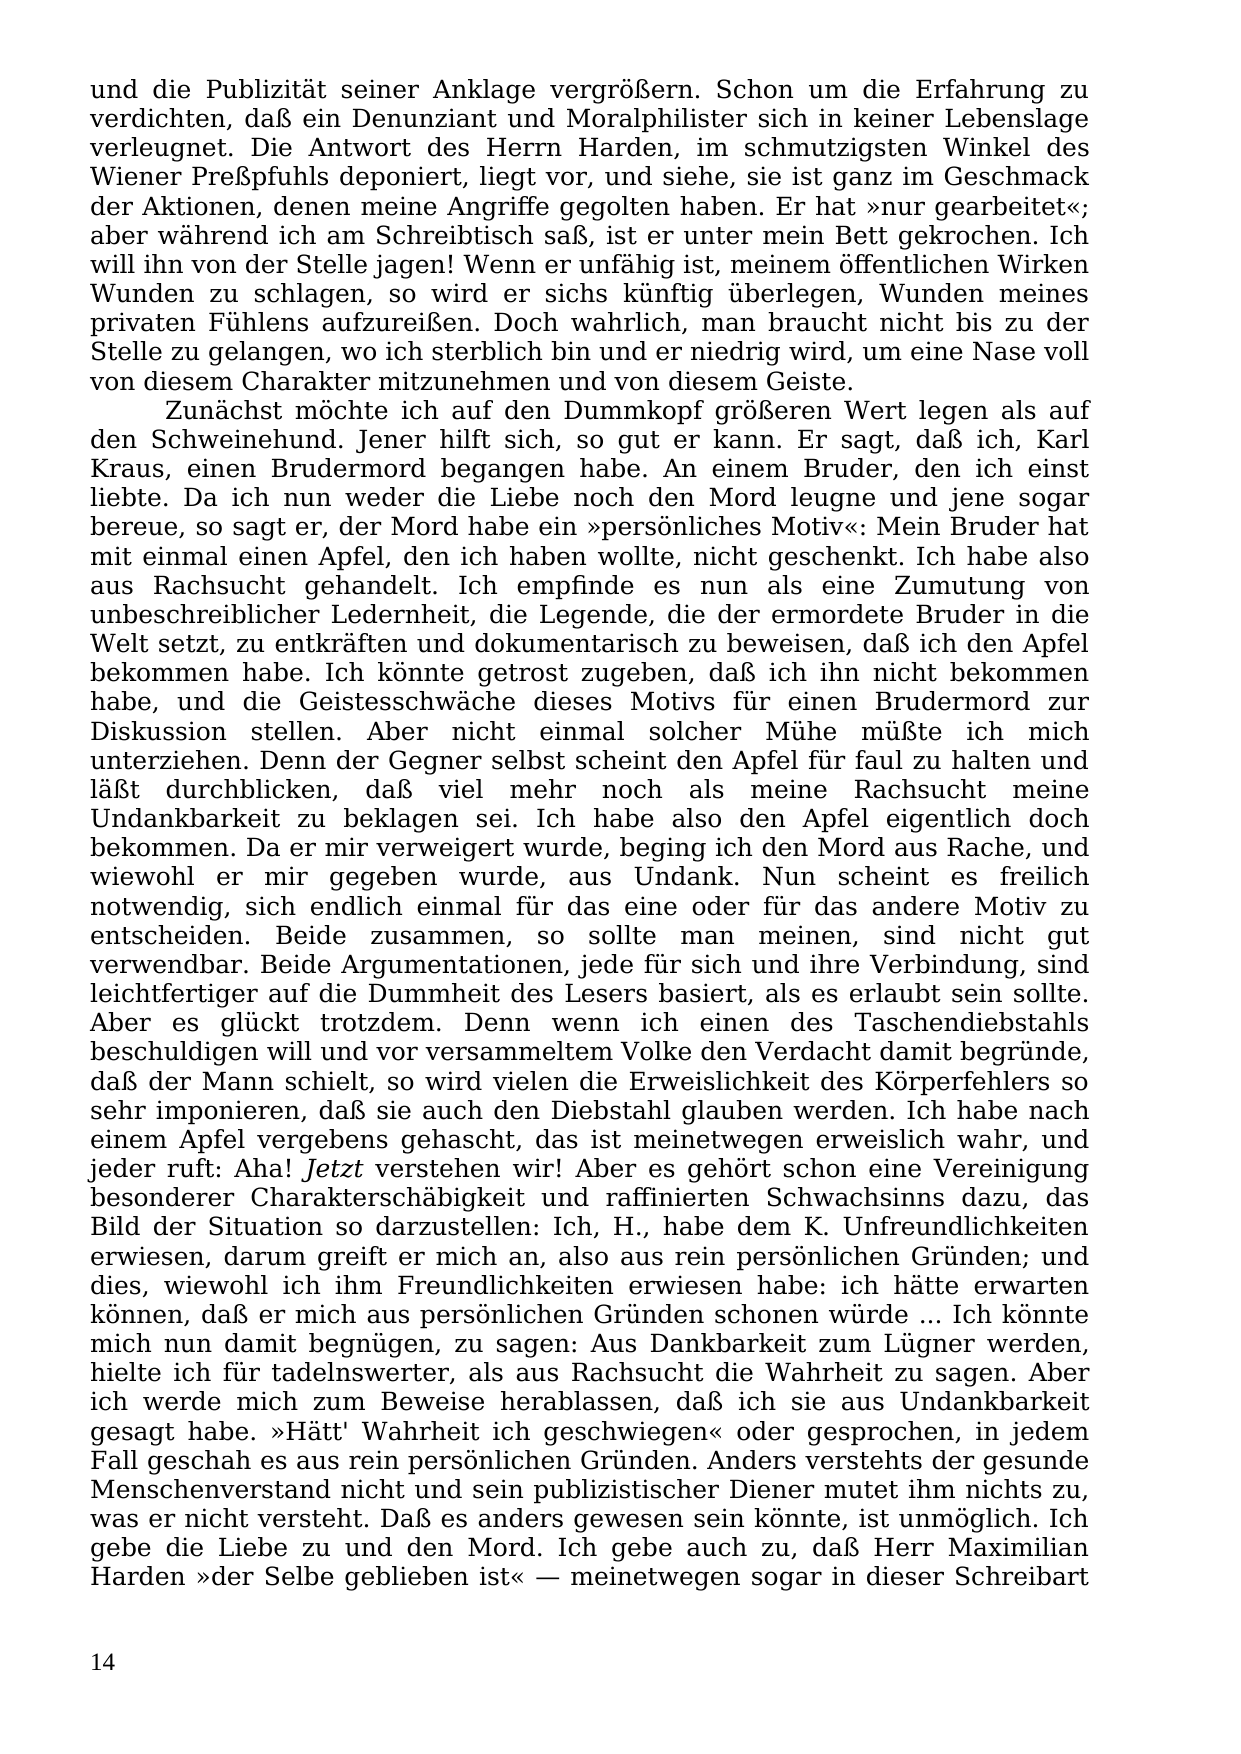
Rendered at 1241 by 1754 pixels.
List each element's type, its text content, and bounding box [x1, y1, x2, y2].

text Zunächst möchte ich auf den Dummkopf größeren Wert legen als auf den Schweinehund. Jener hilft sich, so gut er kann. Er sagt, daß ich, Karl Kraus, einen Brudermord begangen habe. An einem Bruder, den ich einst liebte. Da ich nun weder die Liebe noch den Mord leugne und jene sogar bereue, so sagt er, der Mord habe ein »persönliches Motiv«: Mein Bruder hat mit einmal einen Apfel, den ich haben wollte, nicht geschenkt. Ich habe also aus Rachsucht gehandelt. Ich empfinde es nun als eine Zumutung von unbeschreiblicher Ledernheit, die Legende, die der ermordete Bruder in die Welt setzt, zu entkräften und dokumentarisch zu beweisen, daß ich den Apfel bekommen habe. Ich könnte getrost zugeben, daß ich ihn nicht bekommen habe, und die Geistesschwäche dieses Motivs für einen Brudermord zur Diskussion stellen. Aber nicht einmal solcher Mühe müßte ich mich unterziehen. Denn der Gegner selbst scheint den Apfel für faul zu halten und läßt durchblicken, daß viel mehr noch als meine Rachsucht meine Undankbarkeit zu beklagen sei. Ich habe also den Apfel eigentlich doch bekommen. Da er mir verweigert wurde, beging ich den Mord aus Rache, und wiewohl er mir gegeben wurde, aus Undank. Nun scheint es freilich notwendig, sich endlich einmal für das eine oder für das andere Motiv zu entscheiden. Beide zusammen, so sollte man meinen, sind nicht gut verwendbar. Beide Argumentationen, jede für sich und ihre Verbindung, sind leichtfertiger auf die Dummheit des Lesers basiert, als es erlaubt sein sollte. Aber es glückt trotzdem. Denn wenn ich einen des Taschendiebstahls beschuldigen will und vor versammeltem Volke den Verdacht damit begründe, daß der Mann schielt, so wird vielen die Erweislichkeit des Körperfehlers so sehr imponieren, daß sie auch den Diebstahl glauben werden. Ich habe nach einem Apfel vergebens gehascht, das ist meinetwegen erweislich wahr, und jeder ruft: Aha! Jetzt verstehen wir! Aber es gehört schon eine Vereinigung besonderer Charakterschäbigkeit und raffinierten Schwachsinns dazu, das Bild der Situation so darzustellen: Ich, H., habe dem K. Unfreundlichkeiten erwiesen, darum greift er mich an, also aus rein persönlichen Gründen; und dies, wiewohl ich ihm Freundlichkeiten erwiesen habe: ich hätte erwarten können, daß er mich aus persönlichen Gründen schonen würde ... Ich könnte mich nun damit begnügen, zu sagen: Aus Dankbarkeit zum Lügner werden, hielte ich für tadelnswerter, als aus Rachsucht die Wahrheit zu sagen. Aber ich werde mich zum Beweise herablassen, daß ich sie aus Undankbarkeit gesagt habe. »Hätt' Wahrheit ich geschwiegen« oder gesprochen, in jedem Fall geschah es aus rein persönlichen Gründen. Anders verstehts der gesunde Menschenverstand nicht und sein publizistischer Diener mutet ihm nichts zu, was er nicht versteht. Daß es anders gewesen sein könnte, ist unmöglich. Ich gebe die Liebe zu und den Mord. Ich gebe auch zu, daß Herr Maximilian Harden »der Selbe geblieben ist« — meinetwegen sogar in dieser Schreibart [90, 396, 1091, 1592]
text und die Publizität seiner Anklage vergrößern. Schon um die Erfahrung zu verdichten, daß ein Denunziant und Moralphilister sich in keiner Lebenslage verleugnet. Die Antwort des Herrn Harden, im schmutzigsten Winkel des Wiener Preßpfuhls deponiert, liegt vor, und siehe, sie ist ganz im Geschmack der Aktionen, denen meine Angriffe gegolten haben. Er hat »nur gearbeitet«; aber während ich am Schreibtisch saß, ist er unter mein Bett gekrochen. Ich will ihn von der Stelle jagen! Wenn er unfähig ist, meinem öffentlichen Wirken Wunden zu schlagen, so wird er sichs künftig überlegen, Wunden meines privaten Fühlens aufzureißen. Doch wahrlich, man braucht nicht bis zu der Stelle zu gelangen, wo ich sterblich bin und er niedrig wird, um eine Nase voll von diesem Charakter mitzunehmen und von diesem Geiste. [90, 75, 1091, 396]
